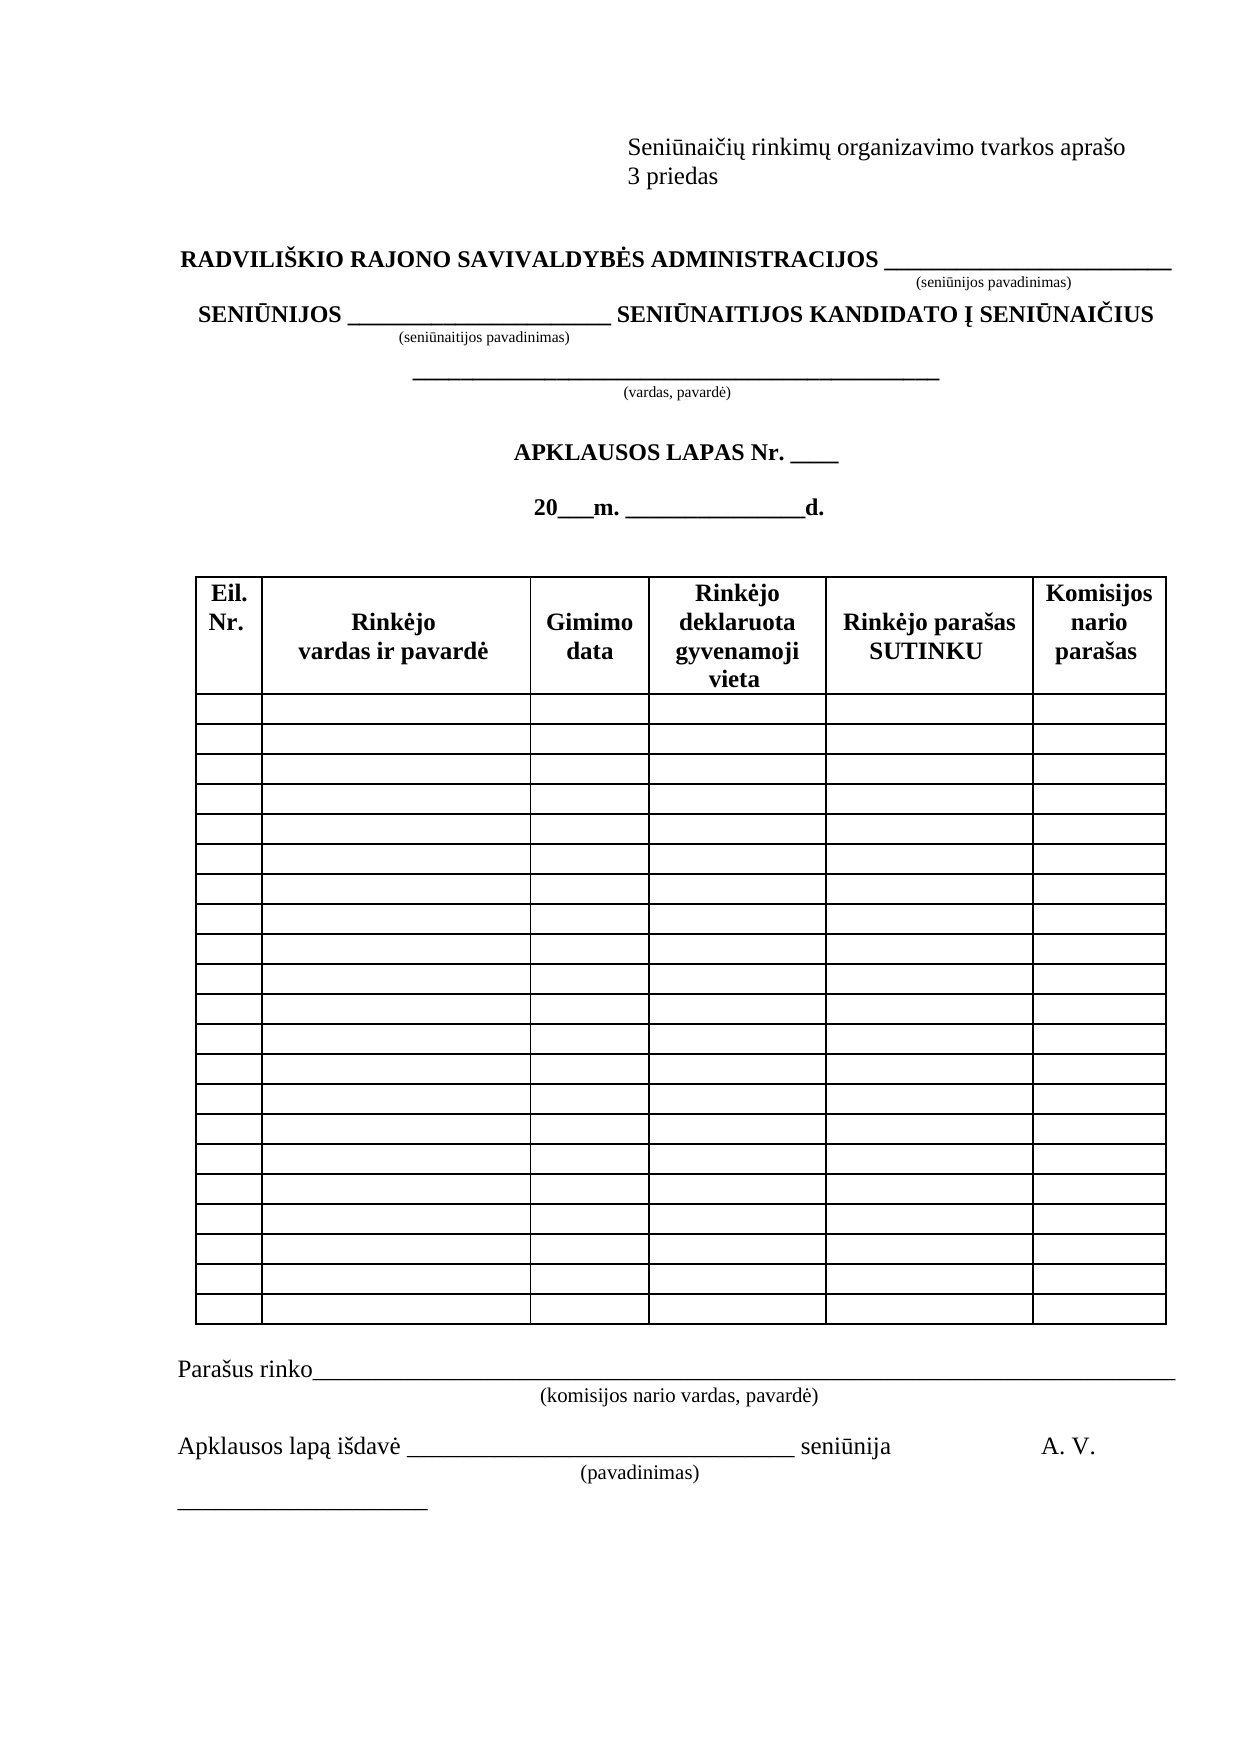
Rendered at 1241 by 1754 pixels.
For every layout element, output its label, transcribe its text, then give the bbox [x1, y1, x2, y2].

text APKLAUSOS LAPAS Nr. ____ [177, 438, 1181, 466]
table_cell [531, 905, 648, 933]
table_cell [531, 845, 648, 873]
table_cell [650, 695, 825, 723]
table_cell [827, 1085, 1032, 1113]
table_cell [197, 1115, 261, 1143]
table_cell [650, 935, 825, 963]
table_cell [263, 815, 530, 843]
table_cell [197, 785, 261, 813]
table_cell [531, 1295, 648, 1323]
table_cell [827, 965, 1032, 993]
table_cell [650, 755, 825, 783]
table_cell [827, 1175, 1032, 1203]
table_cell [263, 725, 530, 753]
table_cell [197, 1025, 261, 1053]
table_header Rinkėjo vardas ir pavardė [263, 578, 530, 693]
table_cell [531, 995, 648, 1023]
table_cell [197, 1235, 261, 1263]
table_cell [827, 755, 1032, 783]
table_cell [827, 1235, 1032, 1263]
table_cell [827, 1055, 1032, 1083]
table_header Eil. Nr. [197, 578, 261, 693]
table_cell [263, 1265, 530, 1293]
text (seniūnijos pavadinimas) [842, 272, 1181, 300]
table_cell [1034, 785, 1165, 813]
table_cell [197, 1205, 261, 1233]
table_cell [263, 755, 530, 783]
table_header Komisijos nario parašas [1034, 578, 1165, 693]
table_cell [827, 725, 1032, 753]
table_cell [827, 1265, 1032, 1293]
table_cell [531, 1145, 648, 1173]
table_cell [827, 905, 1032, 933]
table_cell [263, 965, 530, 993]
table_cell [531, 1265, 648, 1293]
table_cell [1034, 755, 1165, 783]
table_cell [827, 1115, 1032, 1143]
table_cell [531, 1175, 648, 1203]
table_cell [531, 1055, 648, 1083]
table_cell [263, 995, 530, 1023]
table_cell [650, 1235, 825, 1263]
table_cell [650, 965, 825, 993]
table_cell [531, 875, 648, 903]
table_header Rinkėjo parašas SUTINKU [827, 578, 1032, 693]
text Apklausos lapą išdavė _______________________________ seniūnija A. V. [177, 1431, 1181, 1460]
table_cell [827, 1025, 1032, 1053]
table_cell [197, 995, 261, 1023]
table_cell [650, 1205, 825, 1233]
table_cell [263, 1235, 530, 1263]
text Seniūnaičių rinkimų organizavimo tvarkos aprašo [177, 132, 1181, 161]
table_cell [531, 1085, 648, 1113]
table_cell [531, 1025, 648, 1053]
table_cell [263, 1145, 530, 1173]
table_cell [1034, 875, 1165, 903]
table_cell [1034, 1025, 1165, 1053]
table_cell [650, 1055, 825, 1083]
table_cell [650, 815, 825, 843]
table_cell [531, 785, 648, 813]
table_cell [827, 995, 1032, 1023]
table_cell [263, 935, 530, 963]
table_cell [827, 785, 1032, 813]
table_cell [197, 1145, 261, 1173]
table_cell [263, 1115, 530, 1143]
table_cell [1034, 1295, 1165, 1323]
table_cell [263, 1085, 530, 1113]
table_cell [263, 695, 530, 723]
table_cell [650, 845, 825, 873]
table_cell [531, 725, 648, 753]
table_cell [1034, 1145, 1165, 1173]
table_cell [1034, 1085, 1165, 1113]
table_cell [263, 1205, 530, 1233]
table_cell [1034, 845, 1165, 873]
text ____________________ [177, 1484, 1181, 1512]
table_cell [531, 1115, 648, 1143]
table_cell [197, 875, 261, 903]
table_cell [531, 1235, 648, 1263]
table_cell [197, 1055, 261, 1083]
table_cell [197, 1085, 261, 1113]
table_cell [827, 1295, 1032, 1323]
table_cell [650, 875, 825, 903]
table_cell [650, 1145, 825, 1173]
table_cell [263, 1055, 530, 1083]
table_cell [197, 815, 261, 843]
text 3 priedas [177, 161, 1181, 190]
table_cell [827, 875, 1032, 903]
table_cell [1034, 815, 1165, 843]
table_cell [531, 695, 648, 723]
table_cell [197, 1175, 261, 1203]
table_cell [1034, 995, 1165, 1023]
table_cell [650, 725, 825, 753]
text (komisijos nario vardas, pavardė) [177, 1383, 1181, 1407]
table_cell [827, 935, 1032, 963]
table_cell [197, 845, 261, 873]
table_cell [531, 815, 648, 843]
table_cell [263, 905, 530, 933]
table_cell [197, 965, 261, 993]
text (vardas, pavardė) [177, 383, 1181, 411]
table_cell [1034, 1115, 1165, 1143]
table_cell [650, 785, 825, 813]
table_cell [650, 1175, 825, 1203]
table_cell [197, 725, 261, 753]
table_cell [263, 1175, 530, 1203]
text Parašus rinko_____________________________________________________________________ [177, 1354, 1181, 1383]
table_cell [263, 845, 530, 873]
table_cell [531, 965, 648, 993]
table_cell [650, 995, 825, 1023]
table_cell [1034, 1205, 1165, 1233]
table_cell [650, 1295, 825, 1323]
table_cell [531, 755, 648, 783]
table_cell [650, 1085, 825, 1113]
table_cell [827, 1145, 1032, 1173]
table_header Gimimo data [531, 578, 648, 693]
table_cell [531, 1205, 648, 1233]
table_cell [1034, 935, 1165, 963]
table_cell [827, 695, 1032, 723]
table_cell [197, 905, 261, 933]
table_cell [1034, 1055, 1165, 1083]
table_cell [197, 755, 261, 783]
table_cell [263, 1025, 530, 1053]
table_cell [263, 875, 530, 903]
table_cell [650, 1115, 825, 1143]
table_cell [650, 905, 825, 933]
table_cell [827, 845, 1032, 873]
table_cell [263, 1295, 530, 1323]
table_cell [650, 1265, 825, 1293]
table_cell [197, 695, 261, 723]
table_cell [1034, 1265, 1165, 1293]
table_cell [1034, 695, 1165, 723]
table_cell [197, 935, 261, 963]
table_cell [1034, 1235, 1165, 1263]
text ____________________________________________ [177, 355, 1181, 383]
table_cell [197, 1295, 261, 1323]
table_cell [263, 785, 530, 813]
text RADVILIŠKIO RAJONO SAVIVALDYBĖS ADMINISTRACIJOS ________________________ [177, 245, 1181, 272]
table_cell [650, 1025, 825, 1053]
table_cell [1034, 1175, 1165, 1203]
table_cell [1034, 725, 1165, 753]
table_header Rinkėjo deklaruota gyvenamoji vieta [650, 578, 825, 693]
table_cell [827, 815, 1032, 843]
text 20___m. _______________d. [177, 493, 1181, 521]
text (pavadinimas) [177, 1460, 1181, 1484]
table_cell [197, 1265, 261, 1293]
table_cell [1034, 965, 1165, 993]
table_cell [1034, 905, 1165, 933]
text (seniūnaitijos pavadinimas) [325, 328, 1181, 355]
table_cell [827, 1205, 1032, 1233]
table_cell [531, 935, 648, 963]
text SENIŪNIJOS ______________________ SENIŪNAITIJOS KANDIDATO Į SENIŪNAIČIUS [177, 300, 1181, 328]
